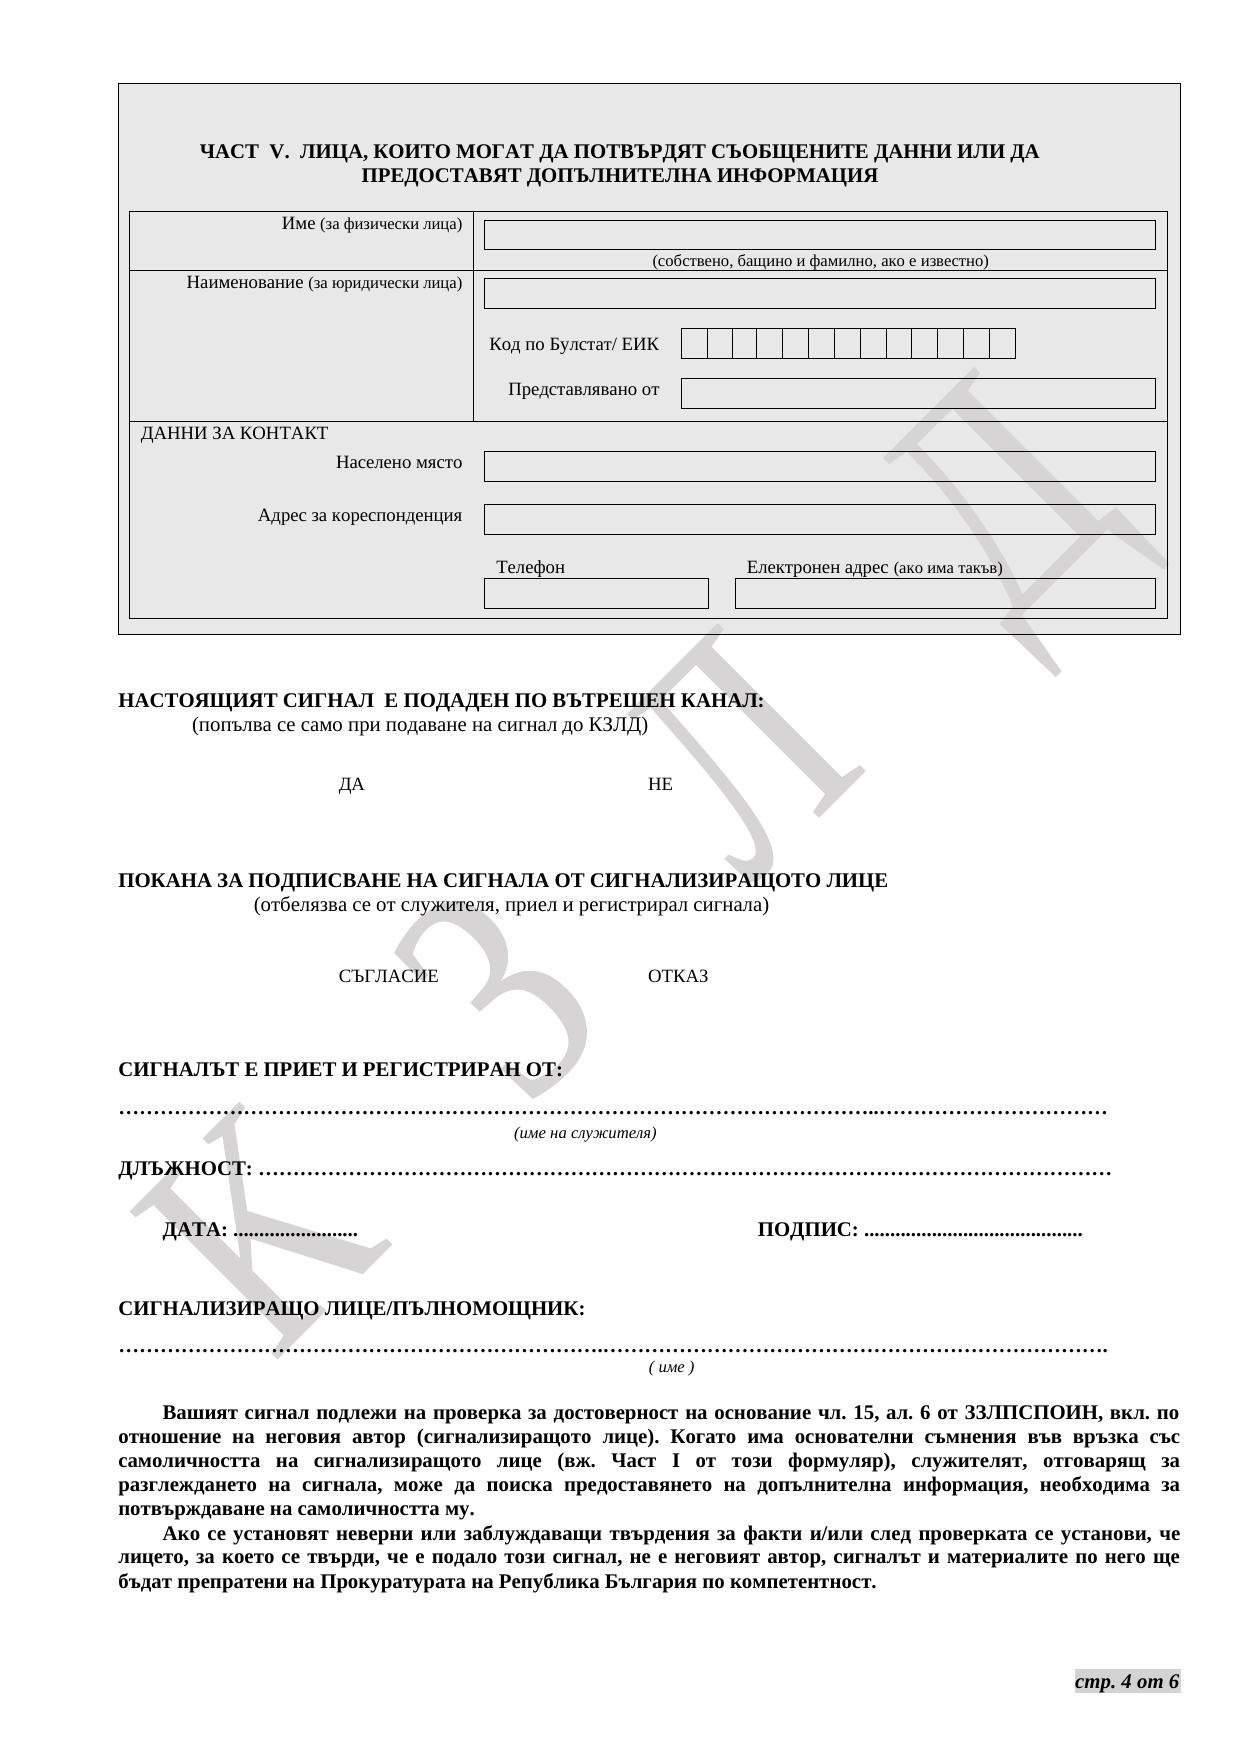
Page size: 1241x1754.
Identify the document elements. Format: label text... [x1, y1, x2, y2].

table_header [964, 329, 989, 358]
table_header [714, 760, 1019, 820]
table_cell [918, 444, 993, 451]
table_header [503, 953, 590, 1013]
table_cell [670, 371, 969, 421]
text настоящият сигнал е подаден по вътрешен канал: [754, 688, 1123, 712]
text …………………………………………………………….………………………………………………………………. [118, 1333, 283, 1357]
text ДЛЪЖНОСТ: …………………………………………………………………………………………………………… [240, 1156, 1123, 1180]
table_header не [637, 760, 741, 820]
table_header [809, 329, 834, 358]
table_header [485, 505, 972, 533]
table_cell [670, 321, 1167, 371]
text [118, 1119, 221, 1143]
table_header Електронен адрес (ако има такъв) [735, 556, 999, 578]
table_header [485, 279, 1155, 308]
table_header [590, 760, 637, 820]
table_header [990, 329, 1015, 358]
table_header отказ [637, 953, 1019, 1013]
table_cell [474, 496, 982, 549]
table_cell [978, 371, 1167, 421]
text настоящият сигнал е подаден по вътрешен канал: [118, 688, 651, 712]
text сИГНАЛът Е ПРИЕТ и регистриран ОТ: [560, 1057, 1123, 1082]
text Сигнализиращо лице/пълномощник: [279, 1296, 1123, 1320]
table_cell Населено място [130, 444, 473, 496]
text …………………………………………………………….………………………………………………………………. [281, 1333, 1123, 1357]
table_header [938, 329, 963, 358]
table_cell ЧАСТ I. ДАННИ ЗА СигналИЗИРАЩОТО ЛИЦЕ част II. Срещу коГо се подава сигналЪТ част III. Данни за нарушението част IV. ЛИЦА, различни от сигнализиращото лице, НА КОИТО ДА СЕ ПРЕДОСТАВИ ЗАЩИТА (ако са известни към момента на подаване на сигнала) ИЗБРОЯВАНЕ/ИДЕНТИФИЦИРАНЕ НА ЛИЦАТА, НА КОИТО ДА СЕ ПРЕДОСТАВИ ЗАЩИТА част V. ЛИЦА, КОИТО могат ДА потвърдят съобщените данни или да предоставят допълнителна информация [119, 84, 1180, 634]
table_cell [474, 422, 918, 444]
table_cell [1075, 496, 1167, 549]
table_cell [1030, 579, 1155, 608]
table_cell [130, 321, 473, 371]
table_cell Представлявано от [474, 371, 670, 421]
table_header Име (за физически лица) [130, 212, 473, 269]
table_header Телефон [485, 556, 708, 578]
table_header да [327, 760, 590, 820]
table_header [971, 505, 1075, 533]
table_header (собствено, бащино и фамилно, ако е известно) [474, 212, 1167, 269]
table_header [708, 329, 732, 358]
text [778, 712, 1123, 736]
table_cell Код по Булстат/ ЕИК [474, 321, 670, 371]
table_cell [942, 410, 963, 421]
table_header [485, 221, 1155, 249]
text ………………………………………………………………………………………………..…………………………… [118, 1094, 1123, 1119]
table_cell [1016, 579, 1036, 593]
text (отбелязва се от служителя, приел и регистрирал сигнала) [118, 892, 1123, 916]
table_header Съгласие [327, 953, 553, 1013]
table_cell Адрес за кореспонденция [130, 496, 473, 549]
table_cell [953, 482, 1038, 496]
text ДЛЪЖНОСТ: …………………………………………………………………………………………………………… [118, 1156, 228, 1180]
text Вашият сигнал подлежи на проверка за достоверност на основание чл. 15, ал. 6 от ЗЗЛПСПОИН, вкл. по отношение на неговия автор (сигнализиращото лице). Когато има основателни съмнения във връзка със самоличността на сигнализиращото лице (вж. Част I от този формуляр), служителят, отговарящ за разглеждането на сигнала, може да поиска предоставянето на допълнителна информация, необходима за потвърждаване на самоличността му. [118, 1400, 1181, 1520]
table_cell [1089, 535, 1133, 549]
table_cell [1023, 444, 1167, 496]
table_header [835, 329, 860, 358]
table_cell [474, 549, 1010, 618]
table_cell [1082, 549, 1143, 556]
table_cell [1023, 565, 1167, 618]
table_cell [1001, 422, 1167, 444]
table_cell [709, 578, 735, 608]
table_header [708, 556, 735, 578]
table_header [733, 329, 756, 358]
table_cell [964, 496, 1046, 504]
table_cell [130, 371, 473, 421]
text ДАТА: ........................ ПОДПИС: .......................................... [268, 1216, 1122, 1241]
table_cell Наименование (за юридически лица) [130, 271, 473, 321]
table_header [926, 452, 1023, 481]
table_header Електронен адрес (ако има такъв) [1060, 556, 1156, 578]
table_cell [474, 271, 1167, 321]
text Ако се установят неверни или заблуждаващи твърдения за факти и/или след проверката се установи, че лицето, за което се твърди, че е подало този сигнал, не е неговият автор, сигналът и материалите по него ще бъдат препратени на Прокуратурата на Република България по компетентност. [118, 1520, 1181, 1593]
table_header [280, 953, 327, 1013]
text сИГНАЛът Е ПРИЕТ и регистриран ОТ: [118, 1057, 563, 1082]
table_header [912, 329, 937, 358]
table_cell [736, 579, 1012, 608]
table_cell [1157, 549, 1167, 560]
table_header [969, 379, 1155, 408]
table_header [682, 379, 961, 408]
table_header [757, 329, 782, 358]
table_header [682, 329, 707, 358]
table_header [887, 329, 911, 358]
table_header [1084, 505, 1155, 533]
text ( име ) [118, 1357, 1226, 1376]
table_cell ДАННИ ЗА КОНТАКТ [130, 422, 473, 444]
text ПОКАНА ЗА ПОДПИСВАНЕ НА СИГНАЛА от сигнализиращото лице [118, 868, 1123, 892]
table_header [861, 329, 886, 358]
table_cell [474, 444, 945, 496]
text настоящият сигнал е подаден по вътрешен канал: [668, 688, 742, 712]
text Сигнализиращо лице/пълномощник: [118, 1296, 267, 1320]
table_header [1031, 452, 1155, 481]
table_cell [1000, 549, 1066, 556]
table_header [485, 452, 933, 481]
table_header [280, 760, 327, 820]
table_cell [485, 579, 708, 608]
text (име на служителя) [235, 1119, 1226, 1143]
table_cell [130, 549, 473, 618]
table_header Електронен адрес (ако има такъв) [1004, 556, 1059, 578]
table_cell [991, 535, 1079, 549]
table_cell [918, 422, 986, 444]
text (попълва се само при подаване на сигнал до КЗЛД) [118, 712, 674, 736]
text [673, 712, 766, 736]
table_header [590, 953, 637, 1013]
table_header [783, 329, 808, 358]
